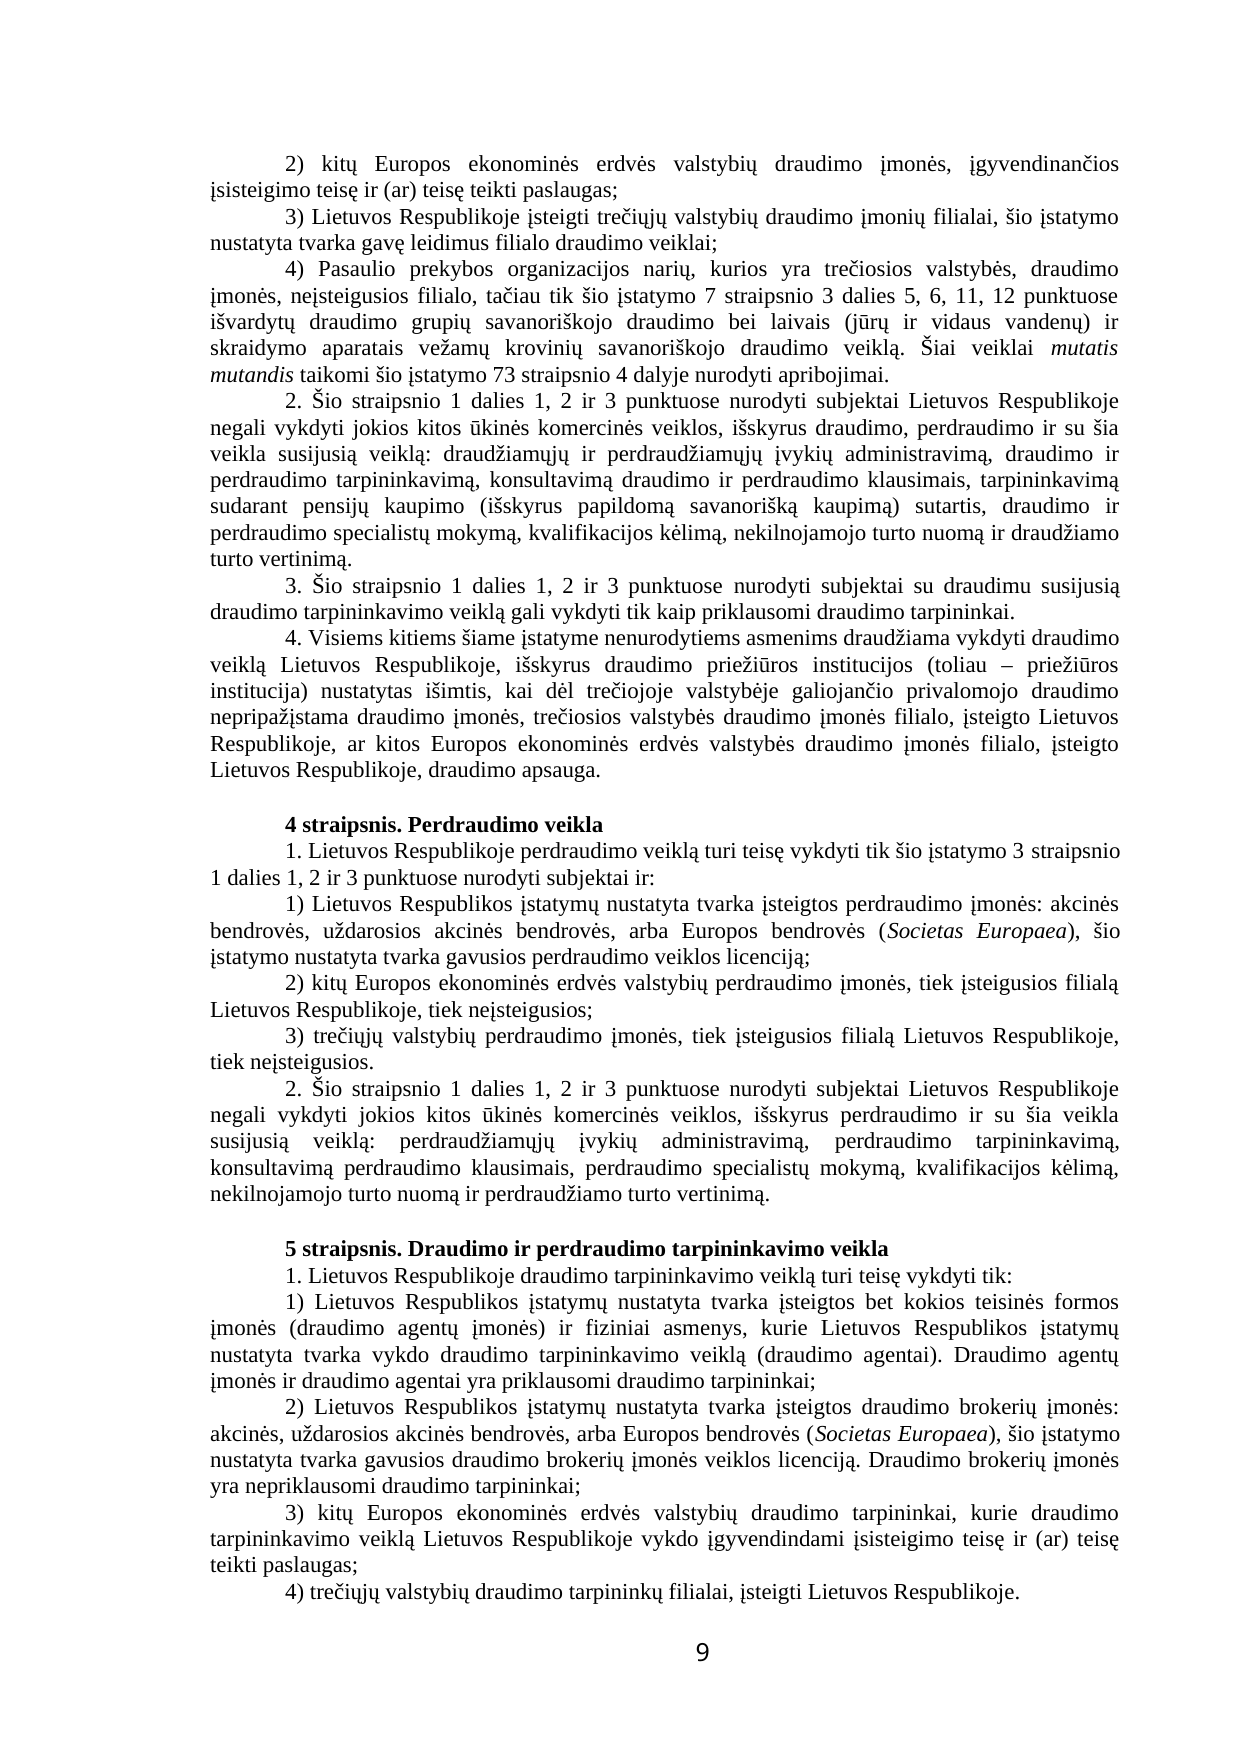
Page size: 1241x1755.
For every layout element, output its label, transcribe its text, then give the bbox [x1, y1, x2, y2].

text 2) kitų Europos ekonominės erdvės valstybių perdraudimo įmonės, tiek įsteigusios filialą Lietuvos Respublikoje, tiek neįsteigusios; [210, 969, 1120, 1022]
text 1. Lietuvos Respublikoje draudimo tarpininkavimo veiklą turi teisę vykdyti tik: [210, 1262, 1120, 1288]
text 3) trečiųjų valstybių perdraudimo įmonės, tiek įsteigusios filialą Lietuvos Respublikoje, tiek neįsteigusios. [210, 1022, 1120, 1075]
text 5 straipsnis. Draudimo ir perdraudimo tarpininkavimo veikla [210, 1235, 1120, 1262]
text 4) Pasaulio prekybos organizacijos narių, kurios yra trečiosios valstybės, draudimo įmonės, neįsteigusios filialo, tačiau tik šio įstatymo 7 straipsnio 3 dalies 5, 6, 11, 12 punktuose išvardytų draudimo grupių savanoriškojo draudimo bei laivais (jūrų ir vidaus vandenų) ir skraidymo aparatais vežamų krovinių savanoriškojo draudimo veiklą. Šiai veiklai mutatis mutandis taikomi šio įstatymo 73 straipsnio 4 dalyje nurodyti apribojimai. [210, 255, 1120, 387]
text 2) Lietuvos Respublikos įstatymų nustatyta tvarka įsteigtos draudimo brokerių įmonės: akcinės, uždarosios akcinės bendrovės, arba Europos bendrovės (Societas Europaea), šio įstatymo nustatyta tvarka gavusios draudimo brokerių įmonės veiklos licenciją. Draudimo brokerių įmonės yra nepriklausomi draudimo tarpininkai; [210, 1393, 1120, 1499]
text 4 straipsnis. Perdraudimo veikla [210, 811, 1118, 838]
text 3) kitų Europos ekonominės erdvės valstybių draudimo tarpininkai, kurie draudimo tarpininkavimo veiklą Lietuvos Respublikoje vykdo įgyvendindami įsisteigimo teisę ir (ar) teisę teikti paslaugas; [210, 1499, 1120, 1578]
text 3) Lietuvos Respublikoje įsteigti trečiųjų valstybių draudimo įmonių filialai, šio įstatymo nustatyta tvarka gavę leidimus filialo draudimo veiklai; [210, 203, 1120, 255]
text 4) trečiųjų valstybių draudimo tarpininkų filialai, įsteigti Lietuvos Respublikoje. [210, 1578, 1120, 1604]
text 2. Šio straipsnio 1 dalies 1, 2 ir 3 punktuose nurodyti subjektai Lietuvos Respublikoje negali vykdyti jokios kitos ūkinės komercinės veiklos, išskyrus draudimo, perdraudimo ir su šia veikla susijusią veiklą: draudžiamųjų ir perdraudžiamųjų įvykių administravimą, draudimo ir perdraudimo tarpininkavimą, konsultavimą draudimo ir perdraudimo klausimais, tarpininkavimą sudarant pensijų kaupimo (išskyrus papildomą savanorišką kaupimą) sutartis, draudimo ir perdraudimo specialistų mokymą, kvalifikacijos kėlimą, nekilnojamojo turto nuomą ir draudžiamo turto vertinimą. [210, 387, 1120, 572]
text 1. Lietuvos Respublikoje perdraudimo veiklą turi teisę vykdyti tik šio įstatymo 3 straipsnio 1 dalies 1, 2 ir 3 punktuose nurodyti subjektai ir: [210, 838, 1120, 890]
text 2) kitų Europos ekonominės erdvės valstybių draudimo įmonės, įgyvendinančios įsisteigimo teisę ir (ar) teisę teikti paslaugas; [210, 150, 1120, 203]
text 1) Lietuvos Respublikos įstatymų nustatyta tvarka įsteigtos perdraudimo įmonės: akcinės bendrovės, uždarosios akcinės bendrovės, arba Europos bendrovės (Societas Europaea), šio įstatymo nustatyta tvarka gavusios perdraudimo veiklos licenciją; [210, 890, 1120, 969]
text 4. Visiems kitiems šiame įstatyme nenurodytiems asmenims draudžiama vykdyti draudimo veiklą Lietuvos Respublikoje, išskyrus draudimo priežiūros institucijos (toliau – priežiūros institucija) nustatytas išimtis, kai dėl trečiojoje valstybėje galiojančio privalomojo draudimo nepripažįstama draudimo įmonės, trečiosios valstybės draudimo įmonės filialo, įsteigto Lietuvos Respublikoje, ar kitos Europos ekonominės erdvės valstybės draudimo įmonės filialo, įsteigto Lietuvos Respublikoje, draudimo apsauga. [210, 624, 1120, 782]
text 3. Šio straipsnio 1 dalies 1, 2 ir 3 punktuose nurodyti subjektai su draudimu susijusią draudimo tarpininkavimo veiklą gali vykdyti tik kaip priklausomi draudimo tarpininkai. [210, 572, 1120, 624]
text 1) Lietuvos Respublikos įstatymų nustatyta tvarka įsteigtos bet kokios teisinės formos įmonės (draudimo agentų įmonės) ir fiziniai asmenys, kurie Lietuvos Respublikos įstatymų nustatyta tvarka vykdo draudimo tarpininkavimo veiklą (draudimo agentai). Draudimo agentų įmonės ir draudimo agentai yra priklausomi draudimo tarpininkai; [210, 1288, 1120, 1393]
text 2. Šio straipsnio 1 dalies 1, 2 ir 3 punktuose nurodyti subjektai Lietuvos Respublikoje negali vykdyti jokios kitos ūkinės komercinės veiklos, išskyrus perdraudimo ir su šia veikla susijusią veiklą: perdraudžiamųjų įvykių administravimą, perdraudimo tarpininkavimą, konsultavimą perdraudimo klausimais, perdraudimo specialistų mokymą, kvalifikacijos kėlimą, nekilnojamojo turto nuomą ir perdraudžiamo turto vertinimą. [210, 1075, 1120, 1207]
